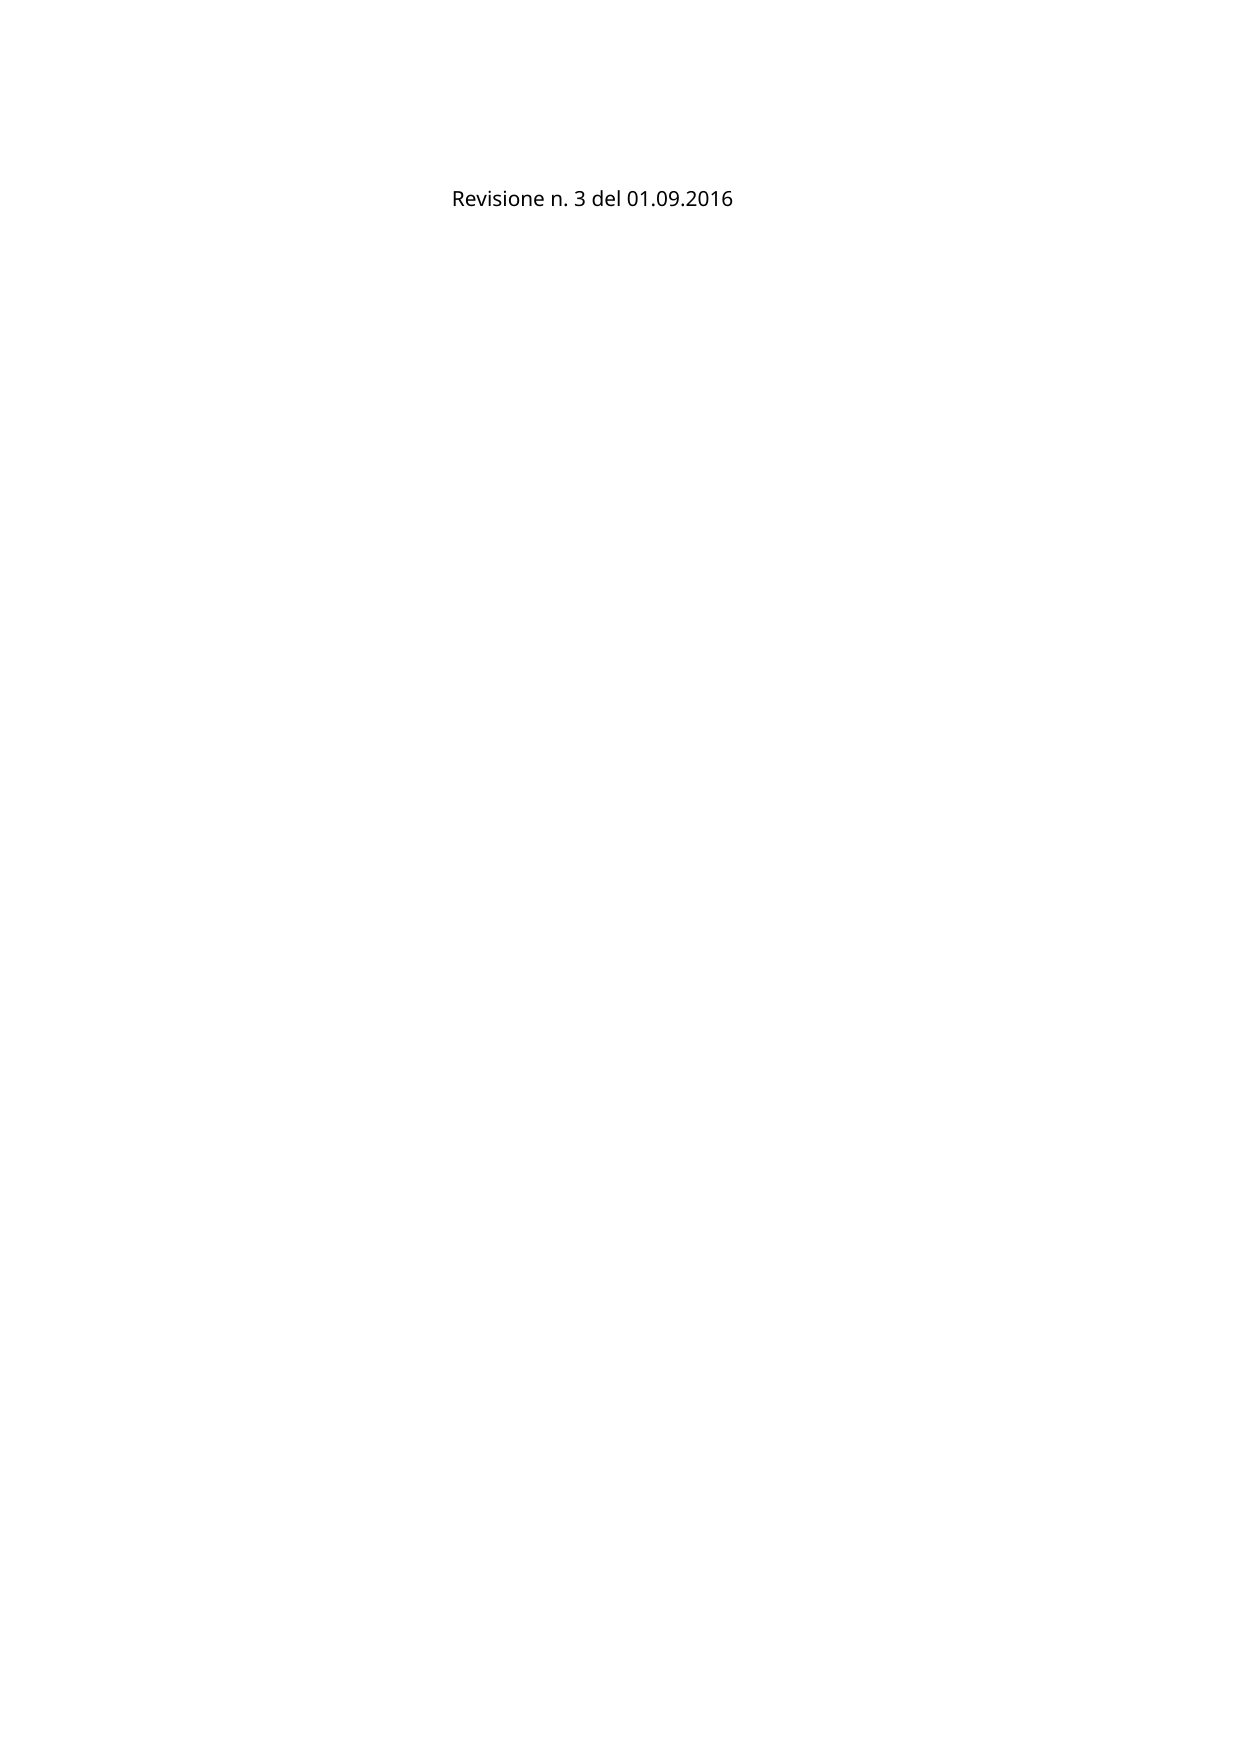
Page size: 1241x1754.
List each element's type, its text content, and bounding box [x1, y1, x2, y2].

text Revisione n. 3 del 01.09.2016 [89, 184, 1078, 212]
